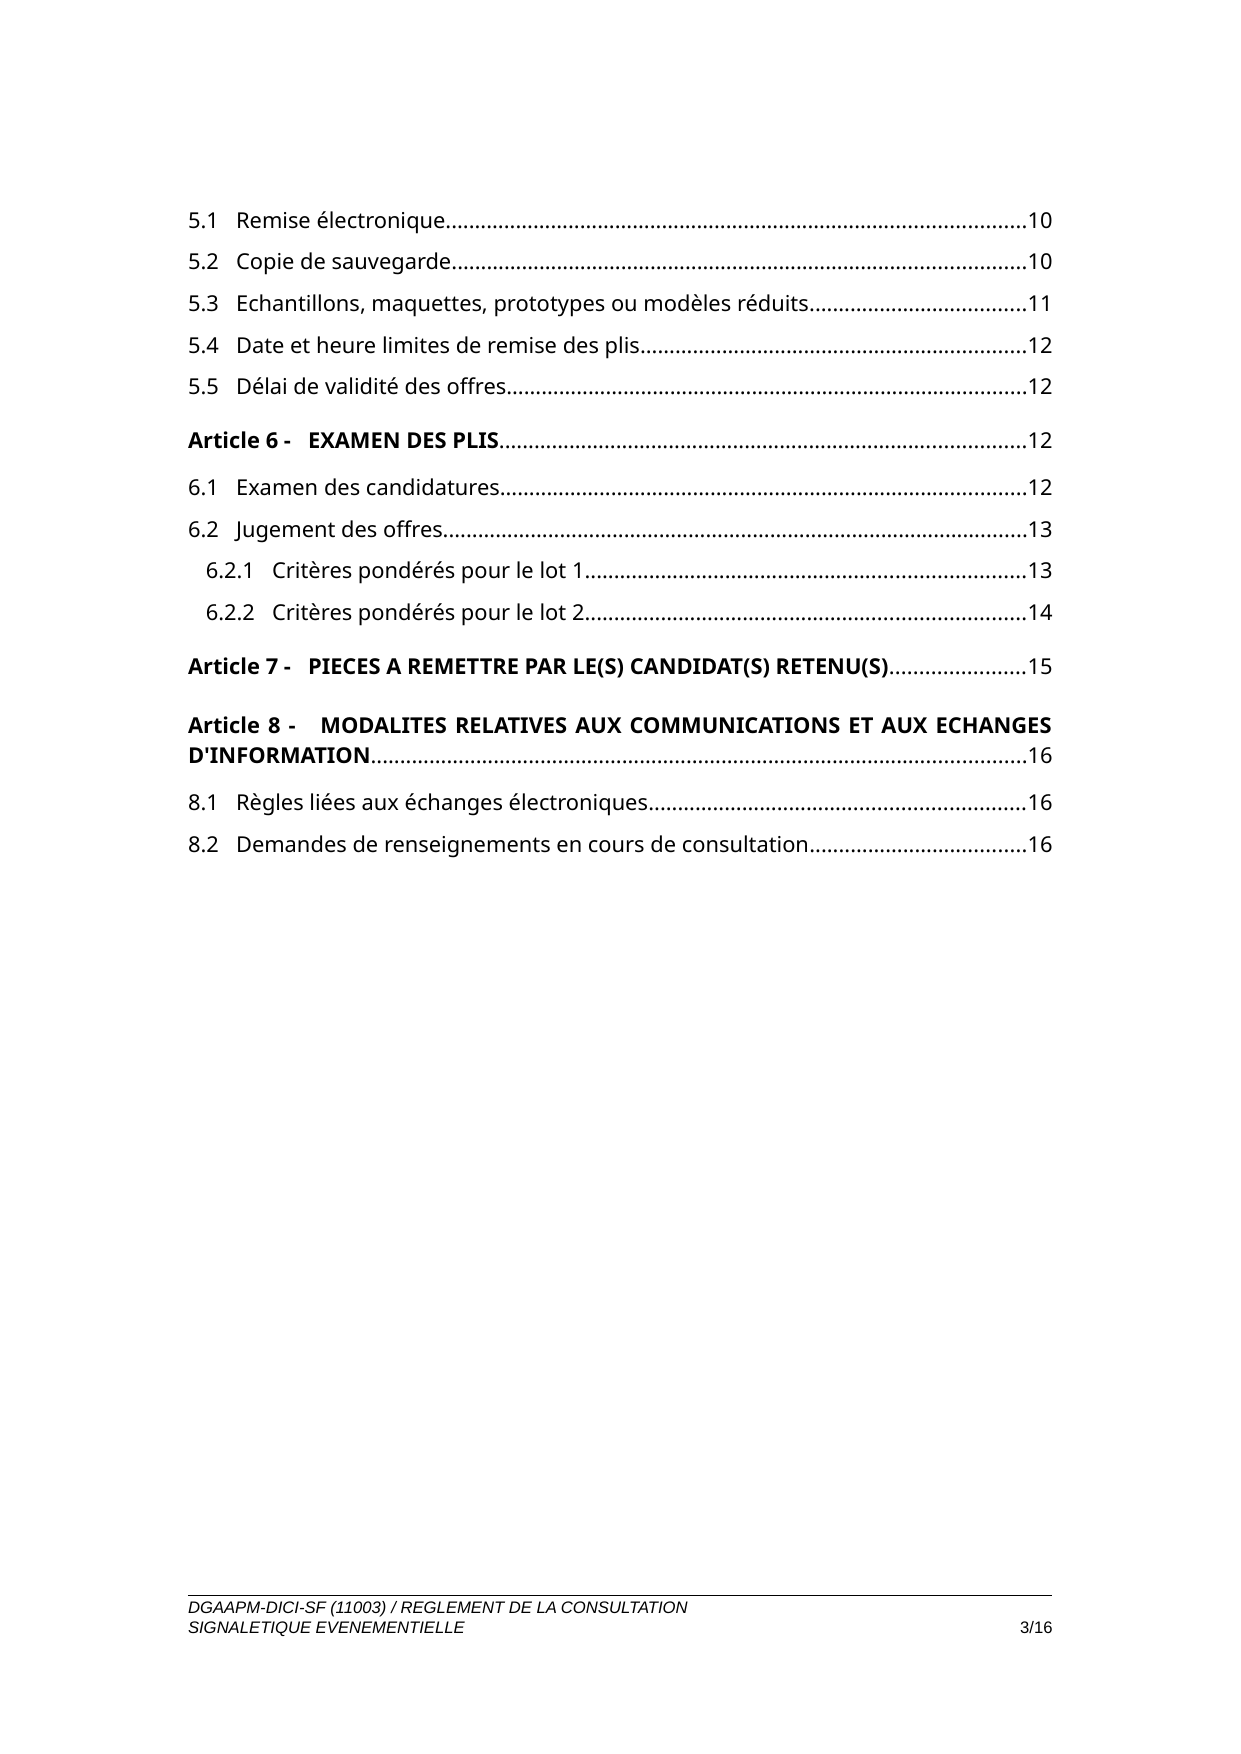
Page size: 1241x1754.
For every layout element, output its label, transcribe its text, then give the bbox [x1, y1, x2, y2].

text 6.2.2 Critères pondérés pour le lot 2 14 [206, 597, 1052, 627]
text Article 8 - MODALITES RELATIVES AUX COMMUNICATIONS ET AUX ECHANGES D'INFORMATION 16 [188, 710, 1052, 769]
text 5.4 Date et heure limites de remise des plis 12 [188, 329, 1052, 359]
text Article 7 - PIECES A REMETTRE PAR LE(S) CANDIDAT(S) RETENU(S) 15 [188, 651, 1052, 680]
text 8.2 Demandes de renseignements en cours de consultation 16 [188, 829, 1052, 859]
text 5.2 Copie de sauvegarde 10 [188, 246, 1052, 276]
text 6.2.1 Critères pondérés pour le lot 1 13 [206, 556, 1052, 585]
text 6.1 Examen des candidatures 12 [188, 472, 1052, 502]
text 5.1 Remise électronique 10 [188, 204, 1052, 234]
text 5.3 Echantillons, maquettes, prototypes ou modèles réduits 11 [188, 288, 1052, 318]
text Article 6 - EXAMEN DES PLIS 12 [188, 425, 1052, 454]
text 5.5 Délai de validité des offres 12 [188, 371, 1052, 401]
text 8.1 Règles liées aux échanges électroniques 16 [188, 787, 1052, 817]
text 6.2 Jugement des offres 13 [188, 514, 1052, 544]
